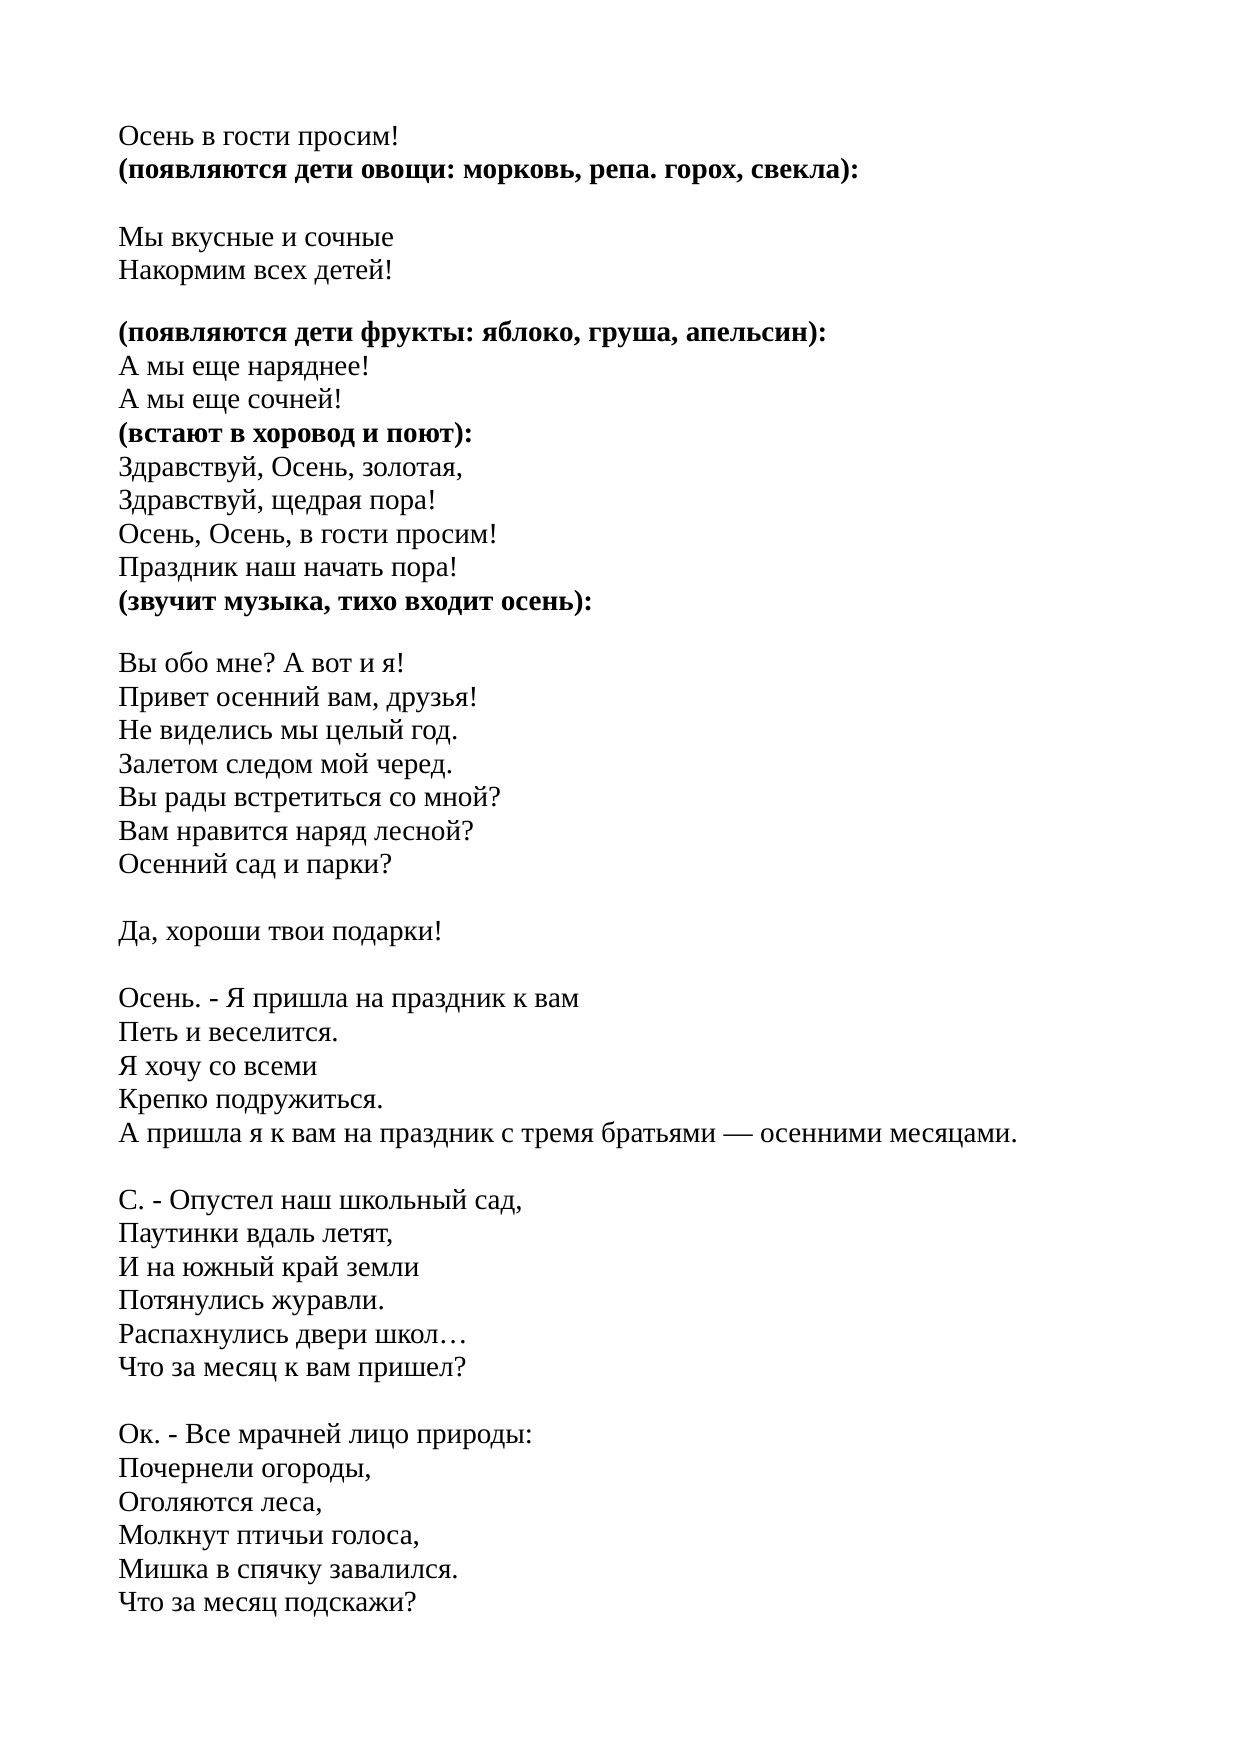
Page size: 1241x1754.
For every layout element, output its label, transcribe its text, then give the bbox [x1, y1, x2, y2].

text (встают в хоровод и поют): [118, 415, 1122, 449]
text Оголяются леса, [118, 1484, 1122, 1517]
list Осенний сад и парки? [118, 846, 1122, 880]
text Осень. - Я пришла на праздник к вам [118, 981, 1122, 1014]
text Крепко подружиться. [118, 1081, 1122, 1115]
list Вы рады встретиться со мной? [118, 779, 1122, 813]
text Здравствуй, Осень, золотая, Здравствуй, щедрая пора! Осень, Осень, в гости просим! Праздник наш начать пора! [118, 449, 1122, 583]
text Ок. - Все мрачней лицо природы: [118, 1417, 1122, 1450]
list Да, хороши твои подарки! [118, 913, 1122, 947]
text Распахнулись двери школ… [118, 1316, 1122, 1349]
text Что за месяц к вам пришел? [118, 1349, 1122, 1383]
text Мишка в спячку завалился. [118, 1551, 1122, 1584]
list Вам нравится наряд лесной? [118, 813, 1122, 846]
text Молкнут птичьи голоса, [118, 1517, 1122, 1551]
text (появляются дети овощи: морковь, репа. горох, свекла): [118, 152, 1122, 185]
text Паутинки вдаль летят, [118, 1215, 1122, 1249]
list Вы обо мне? А вот и я! [118, 645, 1122, 679]
text Петь и веселится. [118, 1014, 1122, 1048]
text Я хочу со всеми [118, 1048, 1122, 1081]
text Потянулись журавли. [118, 1282, 1122, 1316]
text Осень в гости просим! [118, 118, 1122, 152]
text А пришла я к вам на праздник с тремя братьями — осенними месяцами. [118, 1115, 1122, 1148]
text (появляются дети фрукты: яблоко, груша, апельсин): [118, 314, 1122, 348]
text Почернели огороды, [118, 1450, 1122, 1484]
list Привет осенний вам, друзья! [118, 679, 1122, 712]
text Что за месяц подскажи? [118, 1584, 1122, 1618]
list Залетом следом мой черед. [118, 746, 1122, 779]
text (звучит музыка, тихо входит осень): [118, 583, 1122, 616]
list Не виделись мы целый год. [118, 712, 1122, 746]
text Мы вкусные и сочные Накормим всех детей! [118, 219, 1122, 286]
text С. - Опустел наш школьный сад, [118, 1182, 1122, 1215]
text И на южный край земли [118, 1249, 1122, 1282]
text А мы еще наряднее! А мы еще сочней! [118, 348, 1122, 415]
